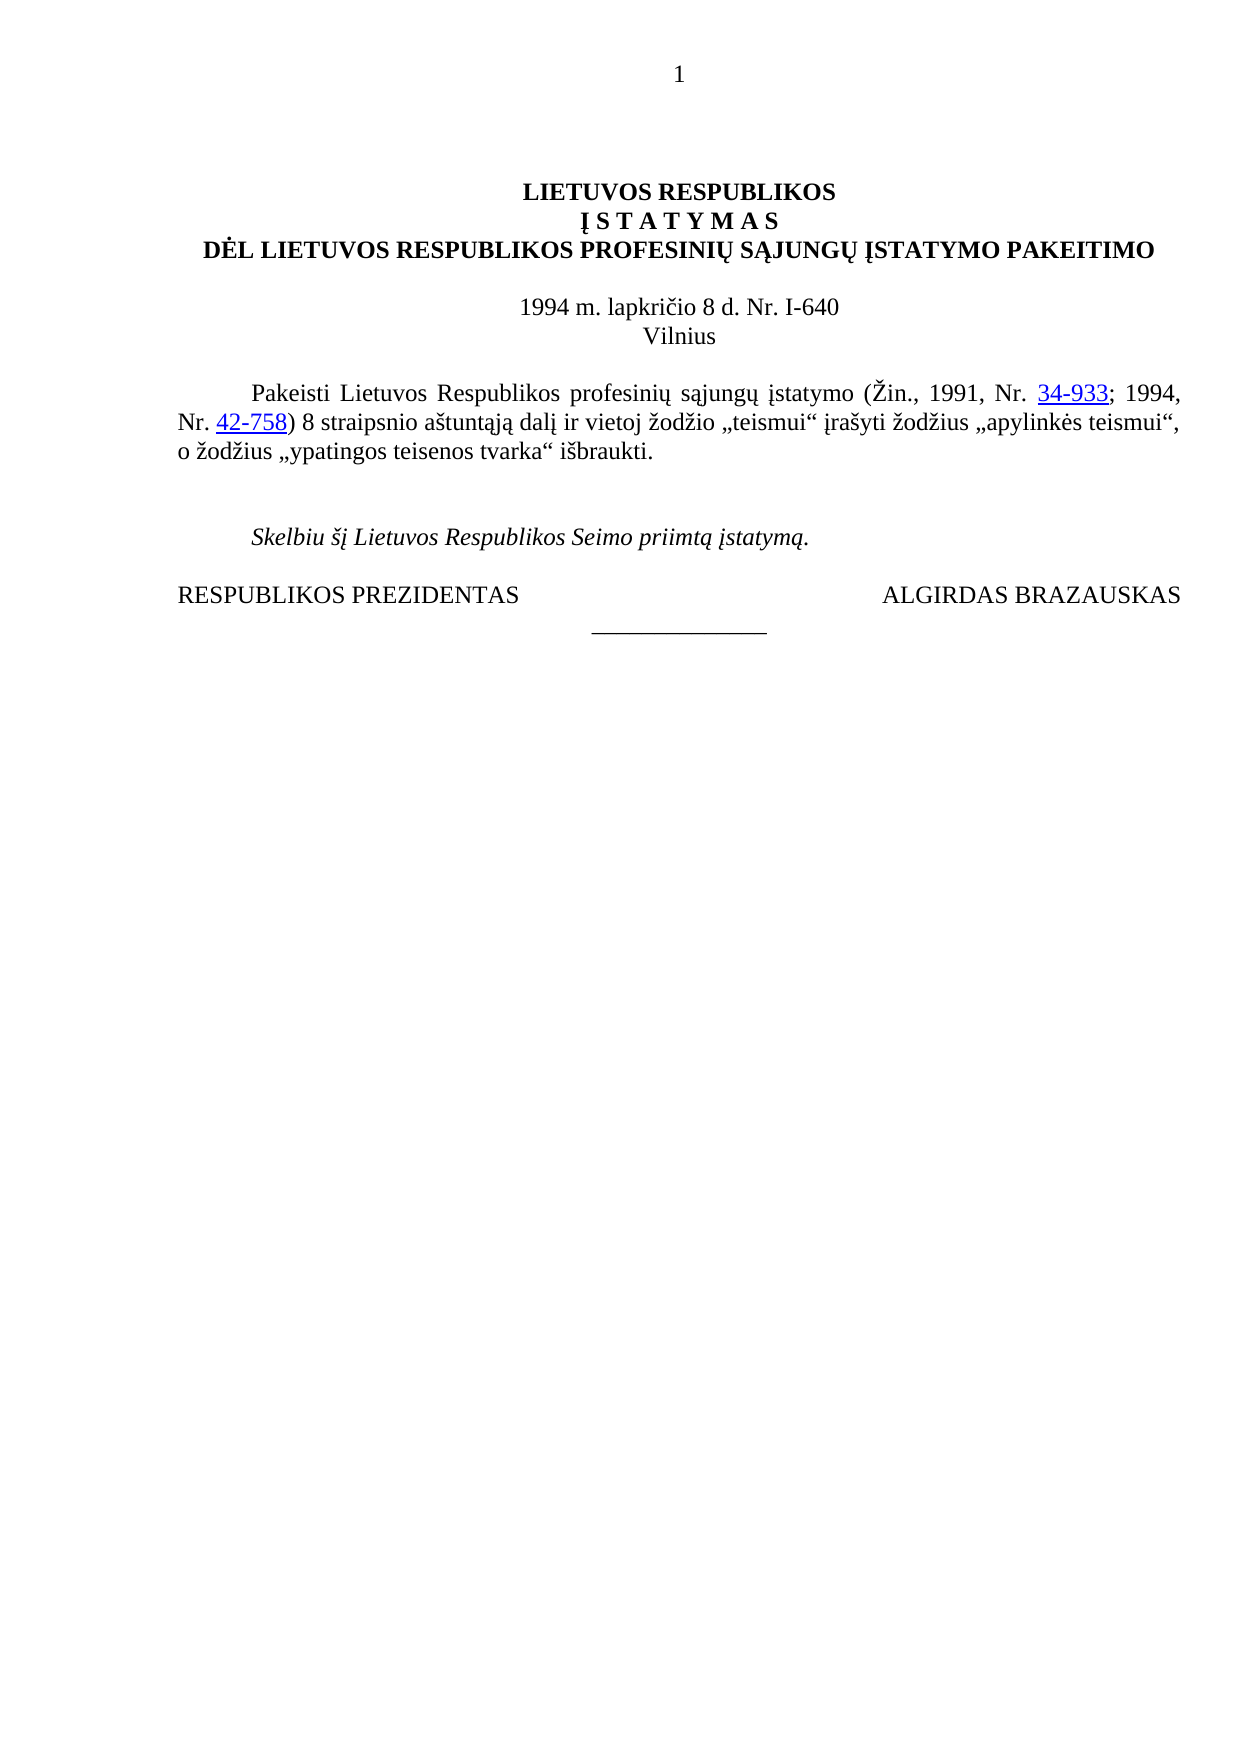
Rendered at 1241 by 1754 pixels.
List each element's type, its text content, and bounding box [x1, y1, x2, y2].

text Vilnius [177, 321, 1181, 350]
text Skelbiu šį Lietuvos Respublikos Seimo priimtą įstatymą. [177, 522, 1181, 551]
text 1994 m. lapkričio 8 d. Nr. I-640 [177, 292, 1181, 321]
text RESPUBLIKOS PREZIDENTAS ALGIRDAS BRAZAUSKAS [177, 580, 1181, 608]
text Į S T A T Y M A S [177, 206, 1181, 235]
text ______________ [177, 608, 1181, 637]
text DĖL LIETUVOS RESPUBLIKOS PROFESINIŲ SĄJUNGŲ ĮSTATYMO PAKEITIMO [177, 235, 1181, 263]
text LIETUVOS RESPUBLIKOS [177, 177, 1181, 206]
text Pakeisti Lietuvos Respublikos profesinių sąjungų įstatymo (Žin., 1991, Nr. 34-933; 1994, Nr. 42-758) 8 straipsnio aštuntąją dalį ir vietoj žodžio „teismui“ įrašyti žodžius „apylinkės teismui“, o žodžius „ypatingos teisenos tvarka“ išbraukti. [177, 378, 1181, 465]
